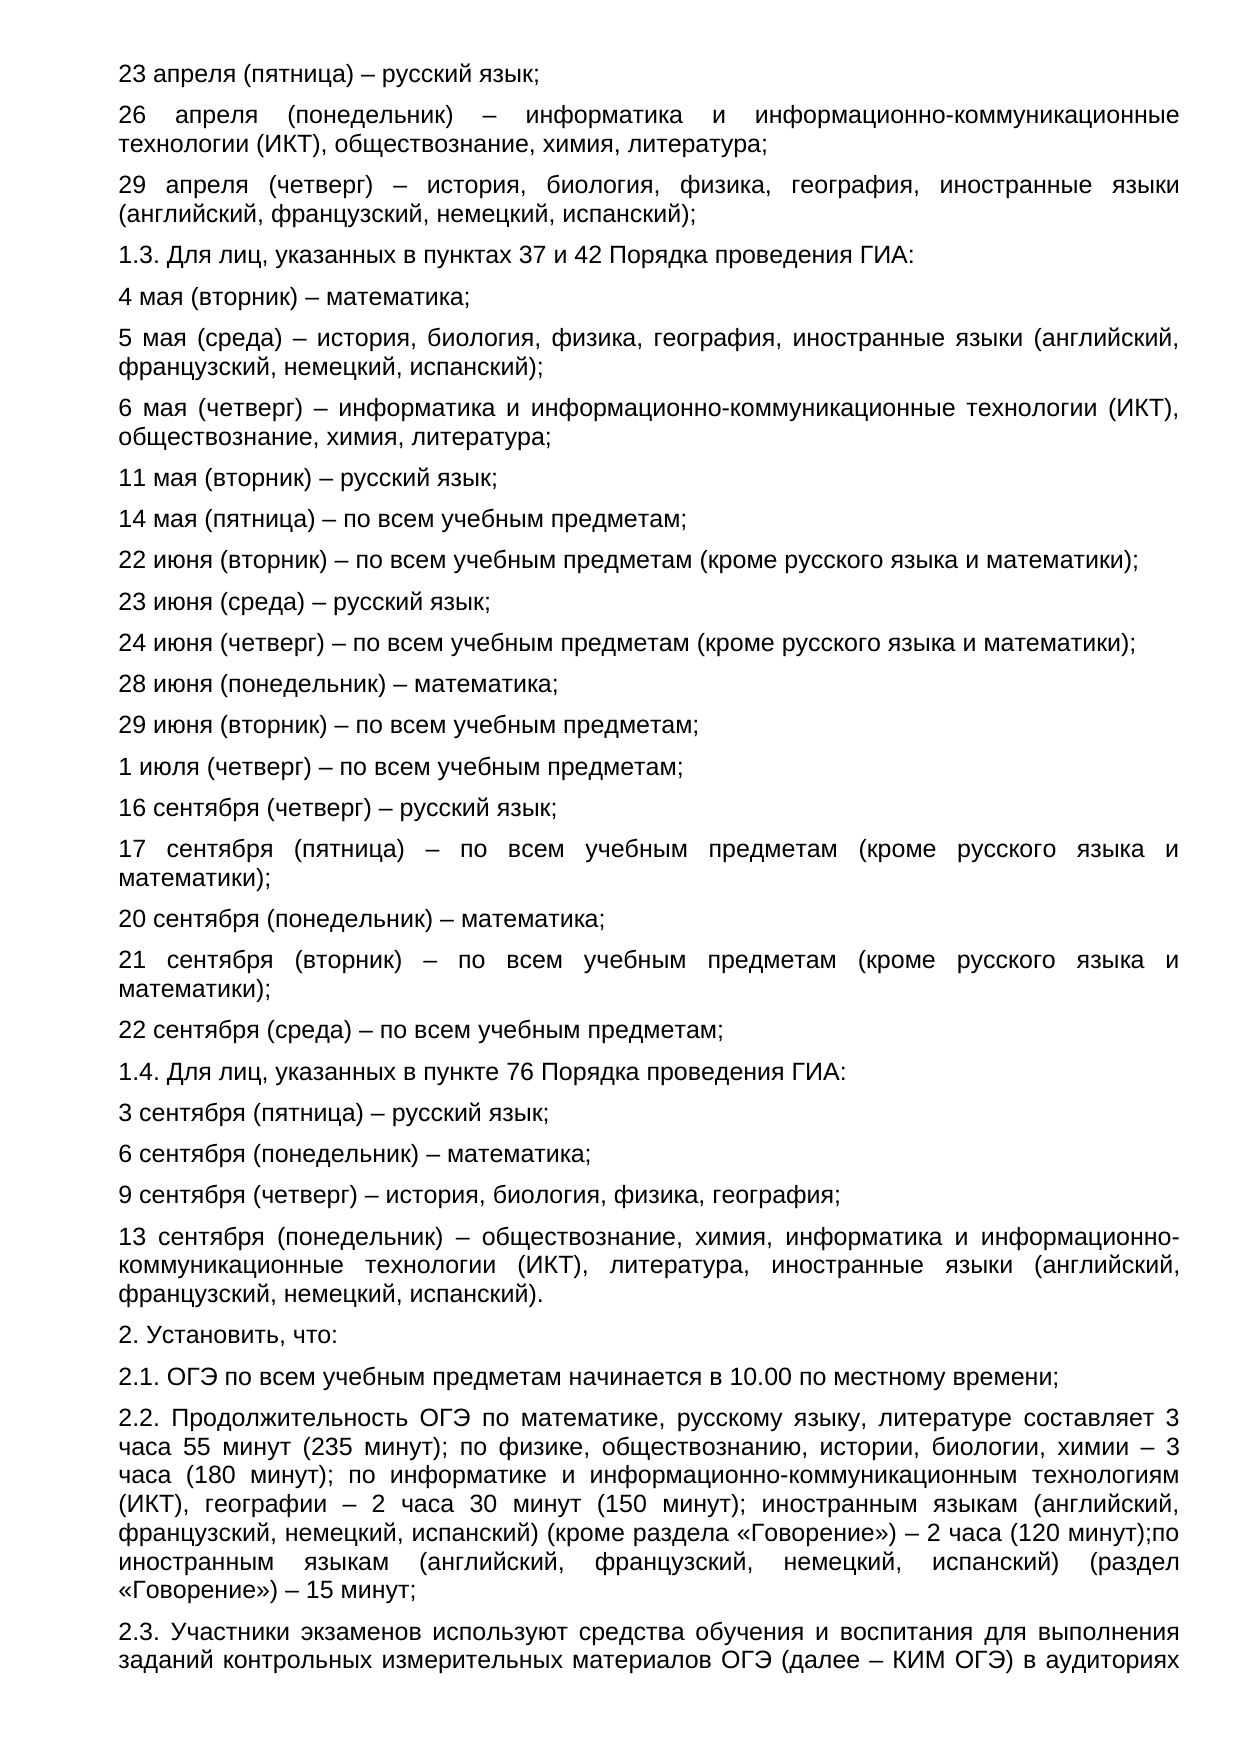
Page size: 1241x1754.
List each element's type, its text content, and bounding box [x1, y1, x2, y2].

text 17 сентября (пятница) – по всем учебным предметам (кроме русского языка и математики); [118, 834, 1181, 892]
text 11 мая (вторник) – русский язык; [118, 463, 1181, 492]
text 1.4. Для лиц, указанных в пункте 76 Порядка проведения ГИА: [118, 1057, 1181, 1085]
text 2.3. Участники экзаменов используют средства обучения и воспитания для выполнения заданий контрольных измерительных материалов ОГЭ (далее – КИМ ОГЭ) в аудиториях [118, 1617, 1181, 1674]
text 5 мая (среда) – история, биология, физика, география, иностранные языки (английский, французский, немецкий, испанский); [118, 323, 1181, 380]
text 23 июня (среда) – русский язык; [118, 587, 1181, 615]
text 16 сентября (четверг) – русский язык; [118, 793, 1181, 822]
text 1.3. Для лиц, указанных в пунктах 37 и 42 Порядка проведения ГИА: [118, 240, 1181, 269]
text 6 сентября (понедельник) – математика; [118, 1139, 1181, 1168]
text 3 сентября (пятница) – русский язык; [118, 1098, 1181, 1127]
text 13 сентября (понедельник) – обществознание, химия, информатика и информационно-коммуникационные технологии (ИКТ), литература, иностранные языки (английский, французский, немецкий, испанский). [118, 1222, 1181, 1308]
text 20 сентября (понедельник) – математика; [118, 904, 1181, 933]
text 24 июня (четверг) – по всем учебным предметам (кроме русского языка и математики); [118, 628, 1181, 657]
text 4 мая (вторник) – математика; [118, 282, 1181, 310]
text 14 мая (пятница) – по всем учебным предметам; [118, 504, 1181, 533]
text 9 сентября (четверг) – история, биология, физика, география; [118, 1180, 1181, 1209]
text 29 апреля (четверг) – история, биология, физика, география, иностранные языки (английский, французский, немецкий, испанский); [118, 170, 1181, 228]
text 6 мая (четверг) – информатика и информационно-коммуникационные технологии (ИКТ), обществознание, химия, литература; [118, 393, 1181, 450]
text 26 апреля (понедельник) – информатика и информационно-коммуникационные технологии (ИКТ), обществознание, химия, литература; [118, 100, 1181, 158]
text 22 сентября (среда) – по всем учебным предметам; [118, 1015, 1181, 1044]
text 21 сентября (вторник) – по всем учебным предметам (кроме русского языка и математики); [118, 945, 1181, 1003]
text 2. Установить, что: [118, 1320, 1181, 1349]
text 29 июня (вторник) – по всем учебным предметам; [118, 710, 1181, 739]
text 22 июня (вторник) – по всем учебным предметам (кроме русского языка и математики); [118, 545, 1181, 574]
text 23 апреля (пятница) – русский язык; [118, 59, 1181, 88]
text 1 июля (четверг) – по всем учебным предметам; [118, 752, 1181, 780]
text 2.2. Продолжительность ОГЭ по математике, русскому языку, литературе составляет 3 часа 55 минут (235 минут); по физике, обществознанию, истории, биологии, химии – 3 часа (180 минут); по информатике и информационно-коммуникационным технологиям (ИКТ), географии – 2 часа 30 минут (150 минут); иностранным языкам (английский, французский, немецкий, испанский) (кроме раздела «Говорение») – 2 часа (120 минут);по иностранным языкам (английский, французский, немецкий, испанский) (раздел «Говорение») – 15 минут; [118, 1403, 1181, 1604]
text 28 июня (понедельник) – математика; [118, 669, 1181, 698]
text 2.1. ОГЭ по всем учебным предметам начинается в 10.00 по местному времени; [118, 1362, 1181, 1390]
